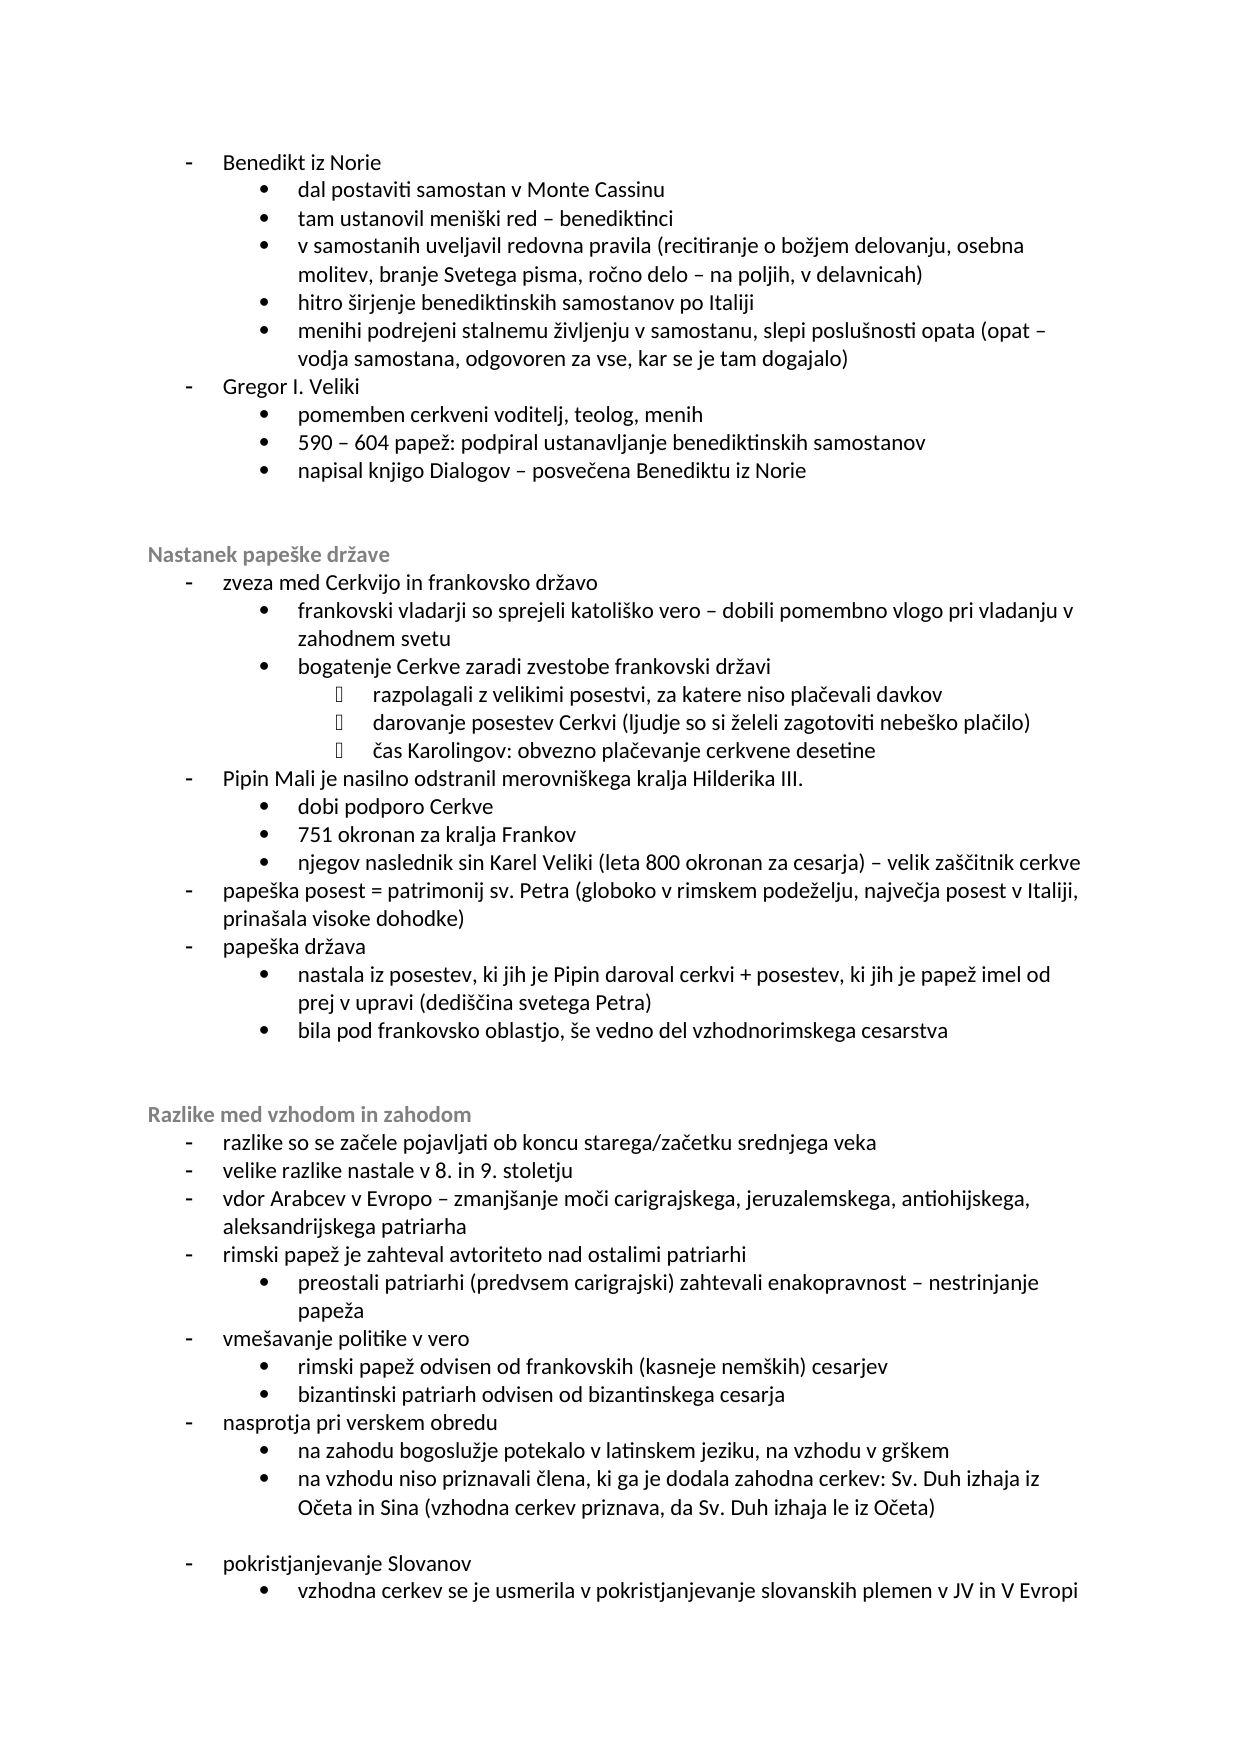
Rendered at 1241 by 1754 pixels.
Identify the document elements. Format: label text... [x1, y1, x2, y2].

list menihi podrejeni stalnemu življenju v samostanu, slepi poslušnosti opata (opat – vodja samostana, odgovoren za vse, kar se je tam dogajalo) [260, 316, 1093, 372]
text Razlike med vzhodom in zahodom [148, 1100, 1093, 1128]
list zveza med Cerkvijo in frankovsko državo [185, 568, 1093, 596]
list vdor Arabcev v Evropo – zmanjšanje moči carigrajskega, jeruzalemskega, antiohijskega, aleksandrijskega patriarha [185, 1184, 1093, 1240]
list čas Karolingov: obvezno plačevanje cerkvene desetine [335, 736, 1093, 764]
list hitro širjenje benediktinskih samostanov po Italiji [260, 288, 1093, 316]
list njegov naslednik sin Karel Veliki (leta 800 okronan za cesarja) – velik zaščitnik cerkve [260, 848, 1093, 876]
list Benedikt iz Norie [185, 148, 1093, 176]
list vzhodna cerkev se je usmerila v pokristjanjevanje slovanskih plemen v JV in V Evropi [260, 1577, 1093, 1605]
list na vzhodu niso priznavali člena, ki ga je dodala zahodna cerkev: Sv. Duh izhaja iz Očeta in Sina (vzhodna cerkev priznava, da Sv. Duh izhaja le iz Očeta) [260, 1464, 1093, 1521]
list pokristjanjevanje Slovanov [185, 1549, 1093, 1577]
list rimski papež odvisen od frankovskih (kasneje nemških) cesarjev [260, 1352, 1093, 1381]
list Pipin Mali je nasilno odstranil merovniškega kralja Hilderika III. [185, 764, 1093, 792]
list darovanje posestev Cerkvi (ljudje so si želeli zagotoviti nebeško plačilo) [335, 708, 1093, 736]
list dal postaviti samostan v Monte Cassinu [260, 176, 1093, 204]
list pomemben cerkveni voditelj, teolog, menih [260, 400, 1093, 428]
list Gregor I. Veliki [185, 372, 1093, 400]
text Nastanek papeške države [148, 540, 1093, 568]
list v samostanih uveljavil redovna pravila (recitiranje o božjem delovanju, osebna molitev, branje Svetega pisma, ročno delo – na poljih, v delavnicah) [260, 232, 1093, 288]
list papeška posest = patrimonij sv. Petra (globoko v rimskem podeželju, največja posest v Italiji, prinašala visoke dohodke) [185, 876, 1093, 932]
list tam ustanovil meniški red – benediktinci [260, 204, 1093, 232]
list velike razlike nastale v 8. in 9. stoletju [185, 1156, 1093, 1184]
list na zahodu bogoslužje potekalo v latinskem jeziku, na vzhodu v grškem [260, 1437, 1093, 1464]
list preostali patriarhi (predvsem carigrajski) zahtevali enakopravnost – nestrinjanje papeža [260, 1268, 1093, 1324]
list nasprotja pri verskem obredu [185, 1408, 1093, 1437]
list bila pod frankovsko oblastjo, še vedno del vzhodnorimskega cesarstva [260, 1016, 1093, 1044]
list vmešavanje politike v vero [185, 1324, 1093, 1352]
list 751 okronan za kralja Frankov [260, 820, 1093, 848]
list bizantinski patriarh odvisen od bizantinskega cesarja [260, 1381, 1093, 1408]
list frankovski vladarji so sprejeli katoliško vero – dobili pomembno vlogo pri vladanju v zahodnem svetu [260, 596, 1093, 652]
list rimski papež je zahteval avtoriteto nad ostalimi patriarhi [185, 1240, 1093, 1268]
list bogatenje Cerkve zaradi zvestobe frankovski državi [260, 652, 1093, 680]
list papeška država [185, 932, 1093, 960]
list 590 – 604 papež: podpiral ustanavljanje benediktinskih samostanov [260, 428, 1093, 456]
list razlike so se začele pojavljati ob koncu starega/začetku srednjega veka [185, 1128, 1093, 1156]
list napisal knjigo Dialogov – posvečena Benediktu iz Norie [260, 456, 1093, 484]
list dobi podporo Cerkve [260, 792, 1093, 820]
list razpolagali z velikimi posestvi, za katere niso plačevali davkov [335, 680, 1093, 708]
list nastala iz posestev, ki jih je Pipin daroval cerkvi + posestev, ki jih je papež imel od prej v upravi (dediščina svetega Petra) [260, 960, 1093, 1016]
